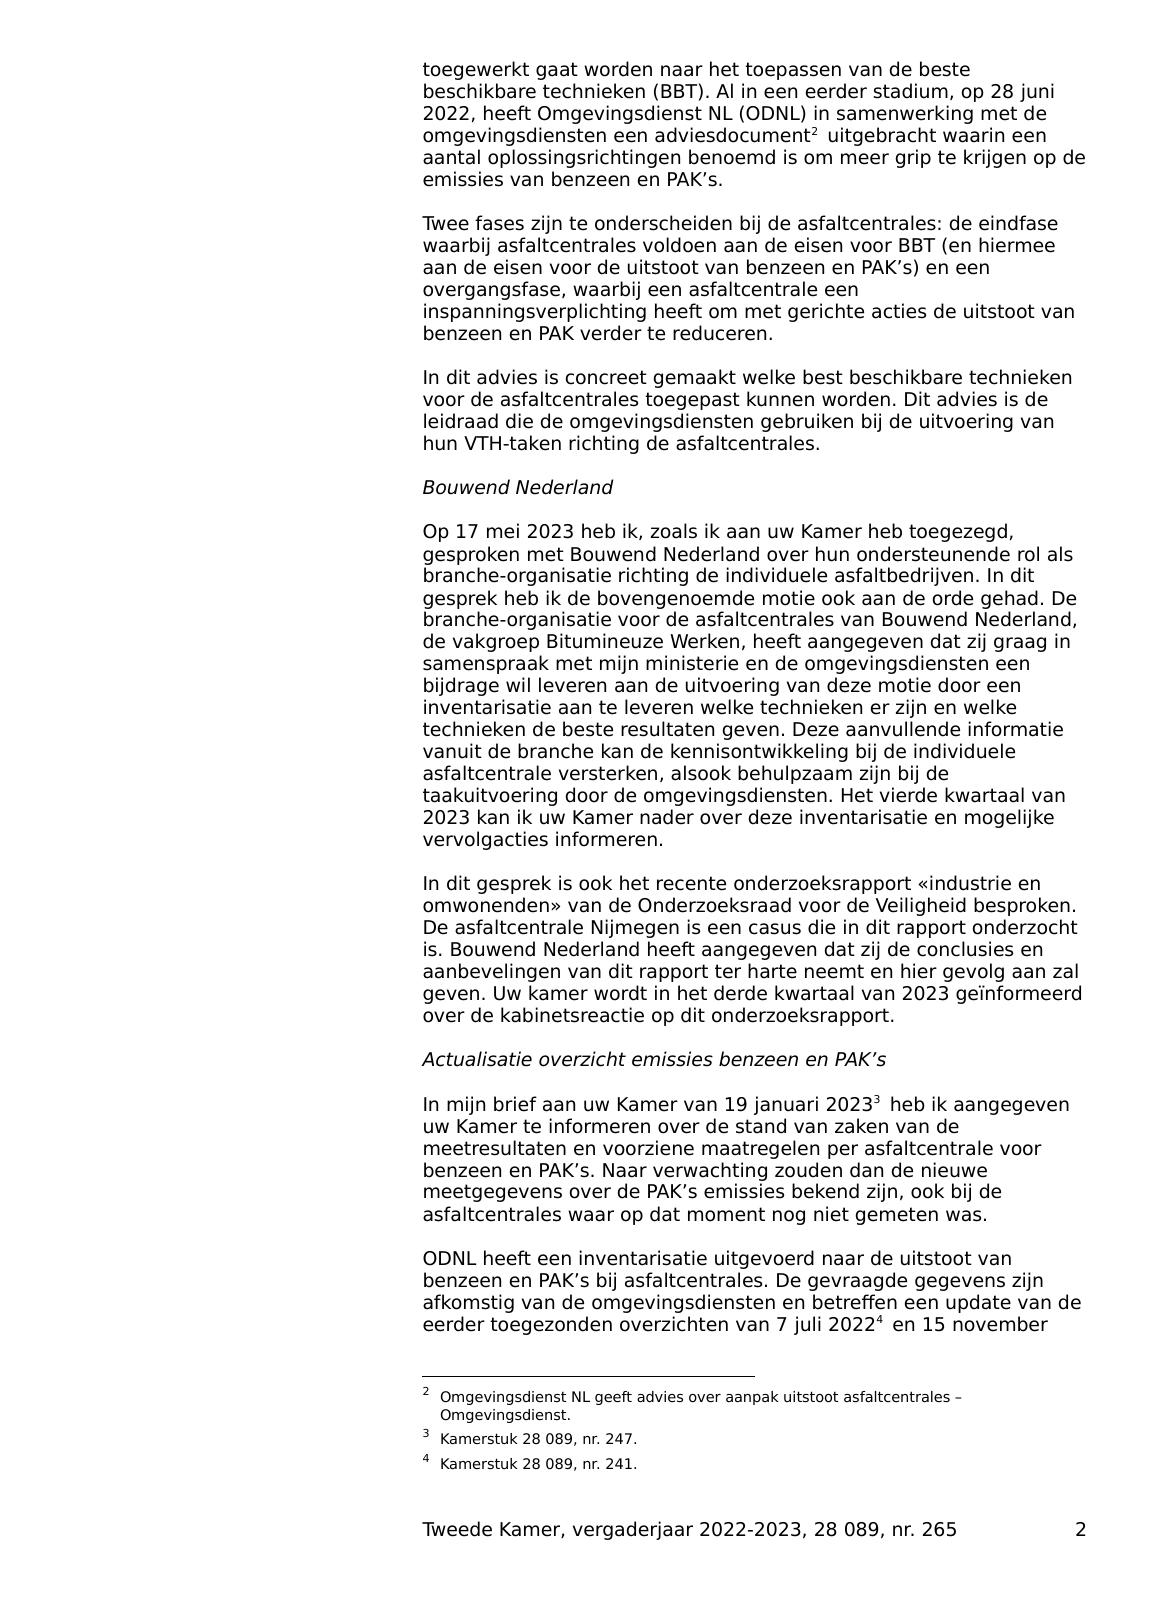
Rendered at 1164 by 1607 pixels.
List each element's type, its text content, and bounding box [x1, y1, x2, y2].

subtitle Bouwend Nederland [422, 477, 1087, 499]
text toegewerkt gaat worden naar het toepassen van de beste beschikbare technieken (BBT). Al in een eerder stadium, op 28 juni 2022, heeft Omgevingsdienst NL (ODNL) in samenwerking met de omgevingsdiensten een adviesdocument uitgebracht waarin een aantal oplossingsrichtingen benoemd is om meer grip te krijgen op de emissies van benzeen en PAK’s. [422, 59, 1087, 191]
text ODNL heeft een inventarisatie uitgevoerd naar de uitstoot van benzeen en PAK’s bij asfaltcentrales. De gevraagde gegevens zijn afkomstig van de omgevingsdiensten en betreffen een update van de eerder toegezonden overzichten van 7 juli 2022 en 15 november 2022. Omdat voor een aantal centrales de resultaten van recent uitgevoerde metingen nog niet bekend zijn of vanwege openstaande meetonderzoeken geeft het overzicht nog niet het complete beeld van de stand van zaken bij alle asfaltcentrales. In het vierde kwartaal van 2023 zal er naar alle waarschijnlijkheid meer informatie bekend zijn. [422, 1248, 1087, 1336]
text In dit advies is concreet gemaakt welke best beschikbare technieken voor de asfaltcentrales toegepast kunnen worden. Dit advies is de leidraad die de omgevingsdiensten gebruiken bij de uitvoering van hun VTH-taken richting de asfaltcentrales. [422, 367, 1087, 455]
text Omgevingsdienst NL geeft advies over aanpak uitstoot asfaltcentrales – Omgevingsdienst. [422, 1385, 1087, 1424]
subtitle Actualisatie overzicht emissies benzeen en PAK’s [422, 1049, 1087, 1071]
text In dit gesprek is ook het recente onderzoeksrapport «industrie en omwonenden» van de Onderzoeksraad voor de Veiligheid besproken. De asfaltcentrale Nijmegen is een casus die in dit rapport onderzocht is. Bouwend Nederland heeft aangegeven dat zij de conclusies en aanbevelingen van dit rapport ter harte neemt en hier gevolg aan zal geven. Uw kamer wordt in het derde kwartaal van 2023 geïnformeerd over de kabinetsreactie op dit onderzoeksrapport. [422, 873, 1087, 1027]
text Twee fases zijn te onderscheiden bij de asfaltcentrales: de eindfase waarbij asfaltcentrales voldoen aan de eisen voor BBT (en hiermee aan de eisen voor de uitstoot van benzeen en PAK’s) en een overgangsfase, waarbij een asfaltcentrale een inspanningsverplichting heeft om met gerichte acties de uitstoot van benzeen en PAK verder te reduceren. [422, 213, 1087, 345]
text Kamerstuk 28 089, nr. 247. [422, 1427, 1087, 1449]
text Kamerstuk 28 089, nr. 241. [422, 1452, 1087, 1474]
text Op 17 mei 2023 heb ik, zoals ik aan uw Kamer heb toegezegd, gesproken met Bouwend Nederland over hun ondersteunende rol als branche-organisatie richting de individuele asfaltbedrijven. In dit gesprek heb ik de bovengenoemde motie ook aan de orde gehad. De branche-organisatie voor de asfaltcentrales van Bouwend Nederland, de vakgroep Bitumineuze Werken, heeft aangegeven dat zij graag in samenspraak met mijn ministerie en de omgevingsdiensten een bijdrage wil leveren aan de uitvoering van deze motie door een inventarisatie aan te leveren welke technieken er zijn en welke technieken de beste resultaten geven. Deze aanvullende informatie vanuit de branche kan de kennisontwikkeling bij de individuele asfaltcentrale versterken, alsook behulpzaam zijn bij de taakuitvoering door de omgevingsdiensten. Het vierde kwartaal van 2023 kan ik uw Kamer nader over deze inventarisatie en mogelijke vervolgacties informeren. [422, 521, 1087, 851]
text In mijn brief aan uw Kamer van 19 januari 2023 heb ik aangegeven uw Kamer te informeren over de stand van zaken van de meetresultaten en voorziene maatregelen per asfaltcentrale voor benzeen en PAK’s. Naar verwachting zouden dan de nieuwe meetgegevens over de PAK’s emissies bekend zijn, ook bij de asfaltcentrales waar op dat moment nog niet gemeten was. [422, 1093, 1087, 1225]
